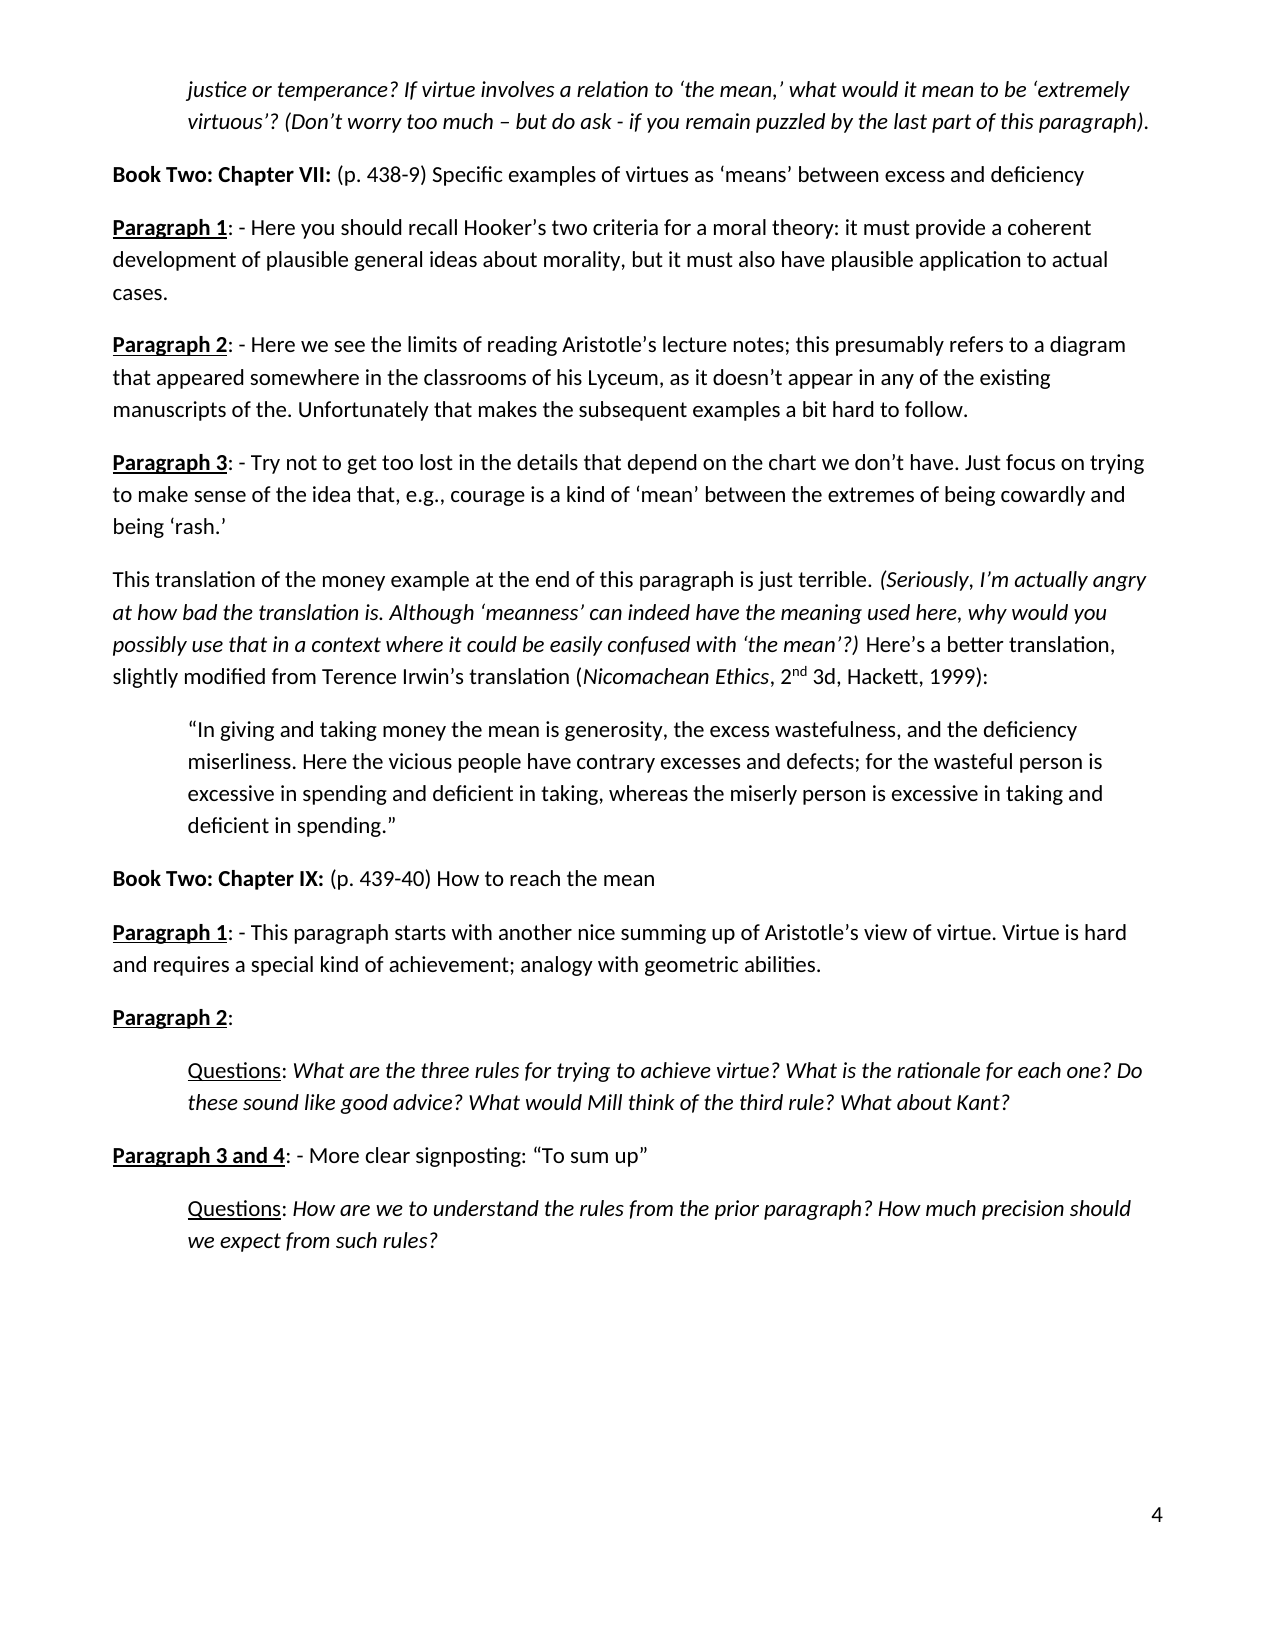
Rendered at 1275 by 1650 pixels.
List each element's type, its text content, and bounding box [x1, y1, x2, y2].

text Paragraph 1: - Here you should recall Hooker’s two criteria for a moral theory: it must provide a coherent development of plausible general ideas about morality, but it must also have plausible application to actual cases. [112, 213, 1162, 306]
text Paragraph 3 and 4: - More clear signposting: “To sum up” [112, 1141, 1162, 1169]
text Paragraph 3: - Try not to get too lost in the details that depend on the chart we don’t have. Just focus on trying to make sense of the idea that, e.g., courage is a kind of ‘mean’ between the extremes of being cowardly and being ‘rash.’ [112, 448, 1162, 540]
text Book Two: Chapter IX: (p. 439-40) How to reach the mean [112, 864, 1162, 893]
text Questions: What are the three rules for trying to achieve virtue? What is the rationale for each one? Do these sound like good advice? What would Mill think of the third rule? What about Kant? [187, 1056, 1162, 1116]
text Questions: How are we to understand the rules from the prior paragraph? How much precision should we expect from such rules? [187, 1194, 1162, 1254]
text Paragraph 2: - Here we see the limits of reading Aristotle’s lecture notes; this presumably refers to a diagram that appeared somewhere in the classrooms of his Lyceum, as it doesn’t appear in any of the existing manuscripts of the. Unfortunately that makes the subsequent examples a bit hard to follow. [112, 331, 1162, 423]
text justice or temperance? If virtue involves a relation to ‘the mean,’ what would it mean to be ‘extremely virtuous’? (Don’t worry too much – but do ask - if you remain puzzled by the last part of this paragraph). [187, 75, 1162, 135]
text Paragraph 1: - This paragraph starts with another nice summing up of Aristotle’s view of virtue. Virtue is hard and requires a special kind of achievement; analogy with geometric abilities. [112, 918, 1162, 978]
text “In giving and taking money the mean is generosity, the excess wastefulness, and the deficiency miserliness. Here the vicious people have contrary excesses and defects; for the wasteful person is excessive in spending and deficient in taking, whereas the miserly person is excessive in taking and deficient in spending.” [187, 715, 1162, 839]
text Book Two: Chapter VII: (p. 438-9) Specific examples of virtues as ‘means’ between excess and deficiency [112, 160, 1162, 188]
text This translation of the money example at the end of this paragraph is just terrible. (Seriously, I’m actually angry at how bad the translation is. Although ‘meanness’ can indeed have the meaning used here, why would you possibly use that in a context where it could be easily confused with ‘the mean’?) Here’s a better translation, slightly modified from Terence Irwin’s translation (Nicomachean Ethics, 2nd 3d, Hackett, 1999): [112, 565, 1162, 690]
text Paragraph 2: [112, 1003, 1162, 1031]
